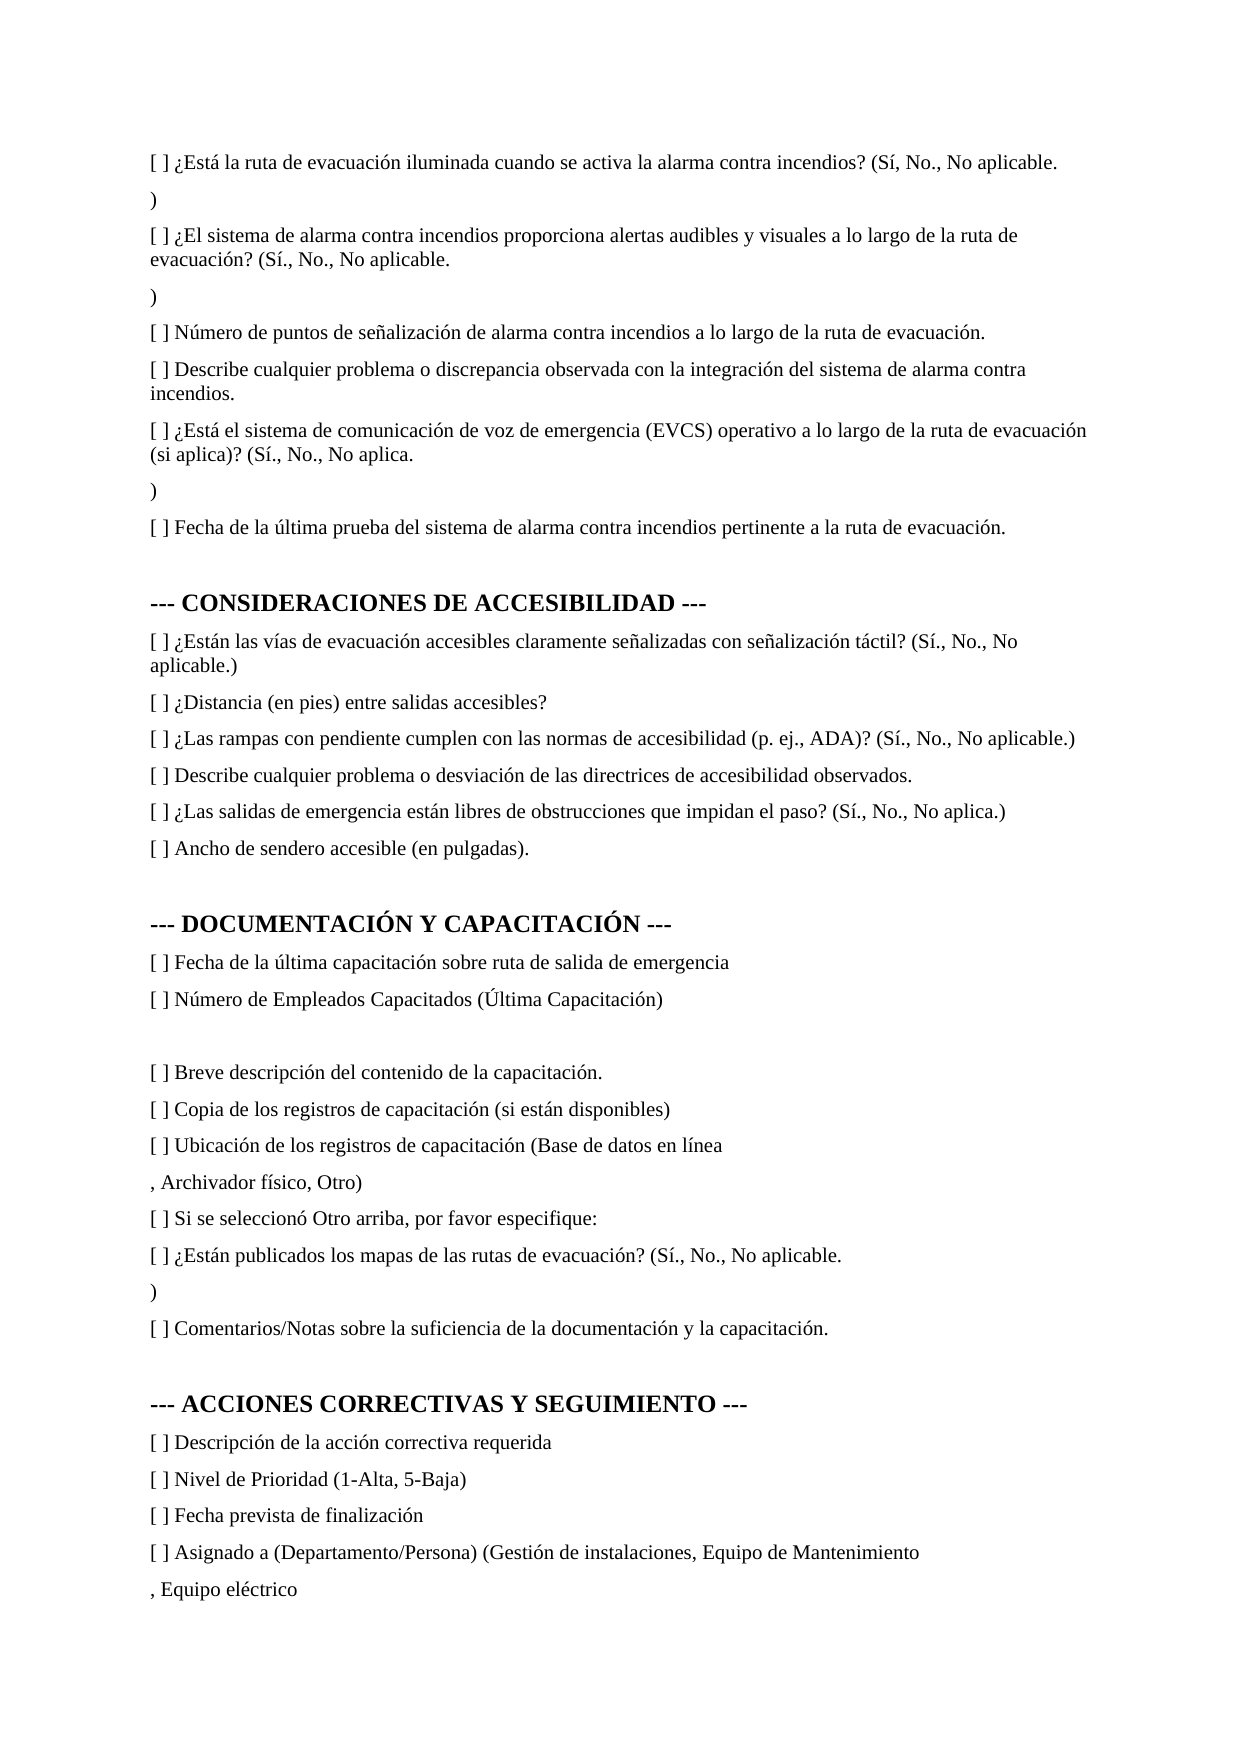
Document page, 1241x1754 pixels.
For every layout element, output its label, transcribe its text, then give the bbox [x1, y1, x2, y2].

text [ ] Describe cualquier problema o discrepancia observada con la integración del sistema de alarma contra incendios. [150, 357, 1090, 405]
text ) [150, 187, 1090, 211]
text [ ] Descripción de la acción correctiva requerida [150, 1430, 1090, 1454]
text [ ] Nivel de Prioridad (1-Alta, 5-Baja) [150, 1467, 1090, 1491]
text [ ] Breve descripción del contenido de la capacitación. [150, 1060, 1090, 1084]
text [ ] ¿Están publicados los mapas de las rutas de evacuación? (Sí., No., No aplicable. [150, 1243, 1090, 1267]
text [ ] ¿Distancia (en pies) entre salidas accesibles? [150, 690, 1090, 714]
text [ ] ¿Está el sistema de comunicación de voz de emergencia (EVCS) operativo a lo largo de la ruta de evacuación (si aplica)? (Sí., No., No aplica. [150, 417, 1090, 466]
text [ ] Fecha prevista de finalización [150, 1503, 1090, 1527]
text ) [150, 284, 1090, 308]
text [ ] Número de puntos de señalización de alarma contra incendios a lo largo de la ruta de evacuación. [150, 320, 1090, 344]
text [ ] Fecha de la última prueba del sistema de alarma contra incendios pertinente a la ruta de evacuación. [150, 515, 1090, 539]
text [ ] Asignado a (Departamento/Persona) (Gestión de instalaciones, Equipo de Mantenimiento [150, 1540, 1090, 1564]
text , Archivador físico, Otro) [150, 1170, 1090, 1194]
text [ ] Comentarios/Notas sobre la suficiencia de la documentación y la capacitación. [150, 1316, 1090, 1340]
text ) [150, 1279, 1090, 1303]
text [ ] ¿Está la ruta de evacuación iluminada cuando se activa la alarma contra incendios? (Sí, No., No aplicable. [150, 150, 1090, 174]
text [ ] ¿El sistema de alarma contra incendios proporciona alertas audibles y visuales a lo largo de la ruta de evacuación? (Sí., No., No aplicable. [150, 223, 1090, 271]
text --- CONSIDERACIONES DE ACCESIBILIDAD --- [150, 588, 1090, 617]
text [ ] Copia de los registros de capacitación (si están disponibles) [150, 1097, 1090, 1121]
text [ ] Número de Empleados Capacitados (Última Capacitación) [150, 987, 1090, 1011]
text [ ] ¿Están las vías de evacuación accesibles claramente señalizadas con señalización táctil? (Sí., No., No aplicable.) [150, 629, 1090, 677]
text [ ] Describe cualquier problema o desviación de las directrices de accesibilidad observados. [150, 763, 1090, 787]
text [ ] Ubicación de los registros de capacitación (Base de datos en línea [150, 1133, 1090, 1157]
text --- ACCIONES CORRECTIVAS Y SEGUIMIENTO --- [150, 1389, 1090, 1418]
text , Equipo eléctrico [150, 1577, 1090, 1601]
text [ ] ¿Las rampas con pendiente cumplen con las normas de accesibilidad (p. ej., ADA)? (Sí., No., No aplicable.) [150, 726, 1090, 750]
text ) [150, 478, 1090, 502]
text [ ] Ancho de sendero accesible (en pulgadas). [150, 836, 1090, 860]
text [ ] ¿Las salidas de emergencia están libres de obstrucciones que impidan el paso? (Sí., No., No aplica.) [150, 799, 1090, 823]
text [ ] Fecha de la última capacitación sobre ruta de salida de emergencia [150, 950, 1090, 974]
text --- DOCUMENTACIÓN Y CAPACITACIÓN --- [150, 909, 1090, 938]
text [ ] Si se seleccionó Otro arriba, por favor especifique: [150, 1206, 1090, 1230]
